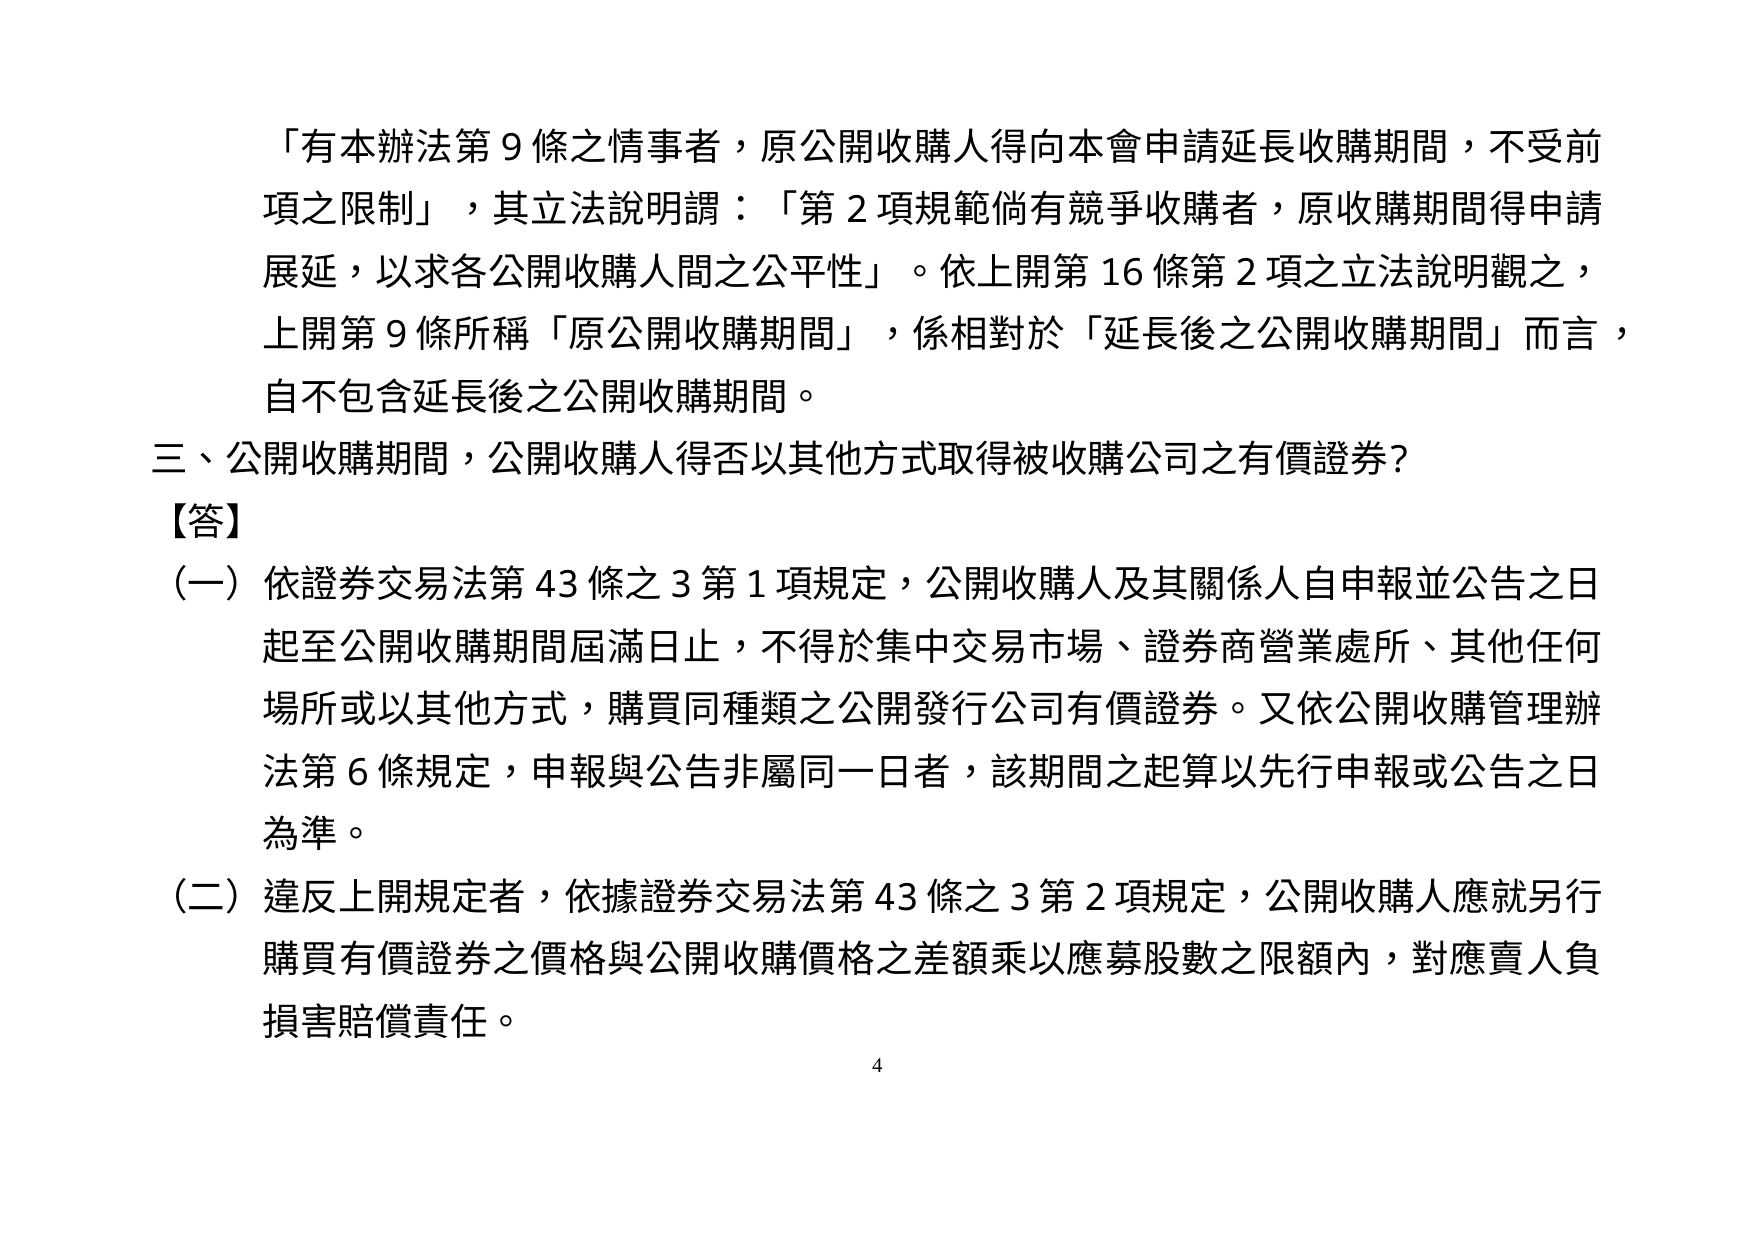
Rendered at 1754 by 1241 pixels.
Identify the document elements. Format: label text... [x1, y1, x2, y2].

text 三、公開收購期間，公開收購人得否以其他方式取得被收購公司之有價證券? [150, 414, 1604, 477]
text （一）依證券交易法第43條之3第1項規定，公開收購人及其關係人自申報並公告之日起至公開收購期間屆滿日止，不得於集中交易市場、證券商營業處所、其他任何場所或以其他方式，購買同種類之公開發行公司有價證券。又依公開收購管理辦法第6條規定，申報與公告非屬同一日者，該期間之起算以先行申報或公告之日為準。 [150, 539, 1604, 852]
text 【答】查前財政部證券管理委員會於84年9月5日訂定發布之公開收購管理辦法第9條（91年8月12日修正，移列第7條第2項並酌修文字）規定：「對同一公開發行公司發行之有價證券競爭公開收購者，應於原公開收購期間屆滿之日5日以前為之」；第16條第2項（91年8月12日修正，移列第18條第2項）規定：「有本辦法第9條之情事者，原公開收購人得向本會申請延長收購期間，不受前項之限制」，其立法說明謂：「第2項規範倘有競爭收購者，原收購期間得申請展延，以求各公開收購人間之公平性」。依上開第16條第2項之立法說明觀之，上開第9條所稱「原公開收購期間」，係相對於「延長後之公開收購期間」而言，自不包含延長後之公開收購期間。 [150, 102, 1604, 414]
text （二）違反上開規定者，依據證券交易法第43條之3第2項規定，公開收購人應就另行購買有價證券之價格與公開收購價格之差額乘以應募股數之限額內，對應賣人負損害賠償責任。 [150, 852, 1604, 1039]
text 【答】 [150, 477, 1604, 539]
